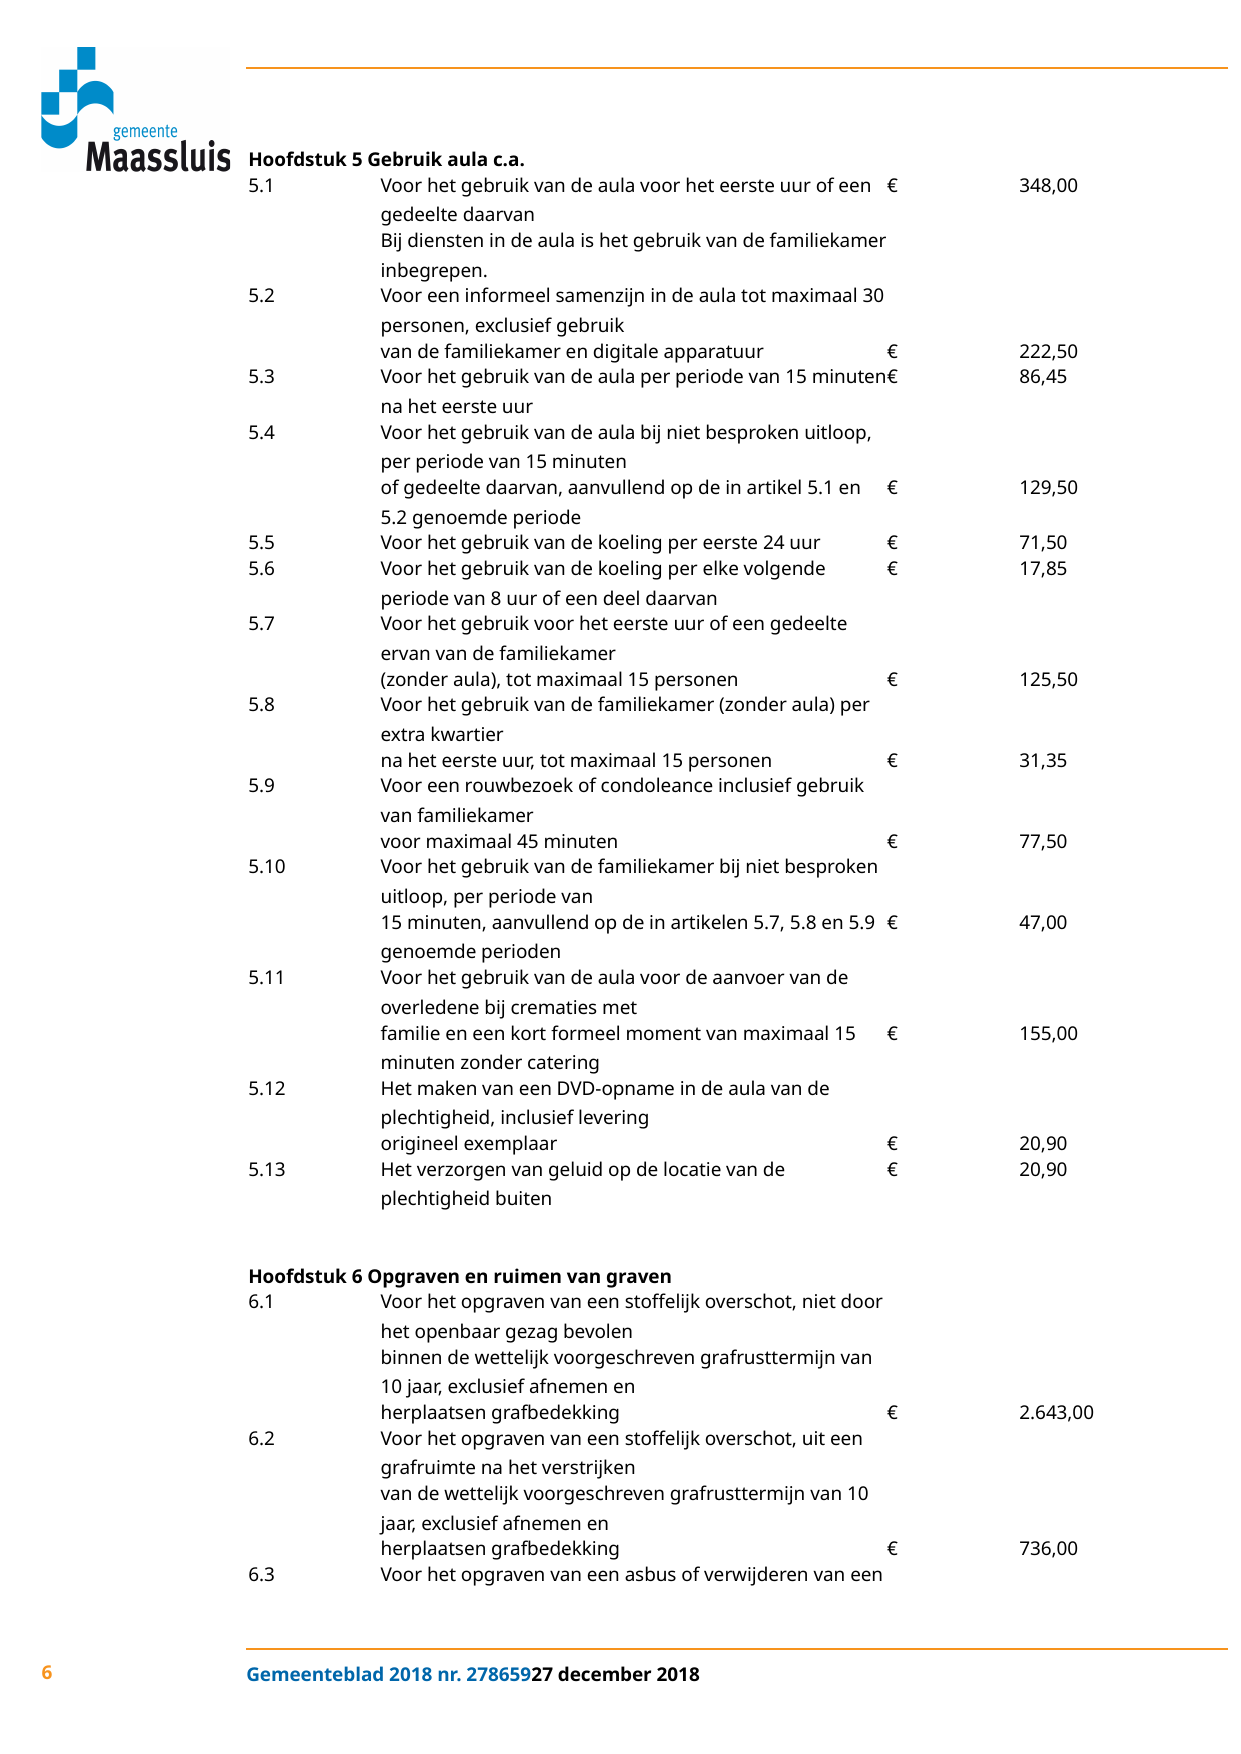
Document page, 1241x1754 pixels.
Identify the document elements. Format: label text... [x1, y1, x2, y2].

table_cell voor maximaal 45 minuten [380, 828, 887, 854]
table_cell 6.2 [248, 1425, 380, 1480]
table_cell [1019, 283, 1152, 338]
table_cell Voor het gebruik van de aula voor het eerste uur of een gedeelte daarvan [380, 172, 887, 227]
table_cell 5.3 [248, 364, 380, 419]
table_cell [887, 1289, 1019, 1344]
table_cell Voor het opgraven van een stoffelijk overschot, uit een grafruimte na het verstrijken [380, 1425, 887, 1480]
table_cell [248, 1399, 380, 1425]
table_cell [1019, 95, 1152, 121]
table_cell [887, 1075, 1019, 1130]
table_cell 20,90 [1019, 1130, 1152, 1156]
table_cell of gedeelte daarvan, aanvullend op de in artikel 5.1 en 5.2 genoemde periode [380, 474, 887, 529]
table_cell [248, 666, 380, 692]
table_cell 5.11 [248, 964, 380, 1020]
table_cell Hoofdstuk 6 Opgraven en ruimen van graven [248, 1263, 887, 1288]
table_cell Het maken van een DVD-opname in de aula van de plechtigheid, inclusief levering [380, 1075, 887, 1130]
table_cell [887, 611, 1019, 666]
table_cell [248, 227, 380, 283]
table_cell [887, 1425, 1019, 1480]
table_cell 5.13 [248, 1156, 380, 1211]
table_cell [248, 909, 380, 964]
table_cell [887, 1211, 1019, 1237]
table_cell na het eerste uur, tot maximaal 15 personen [380, 747, 887, 773]
table_cell [248, 474, 380, 529]
table_cell [1019, 121, 1152, 146]
table_cell 5.1 [248, 172, 380, 227]
table_cell Voor het gebruik van de koeling per elke volgende periode van 8 uur of een deel daarvan [380, 555, 887, 611]
table_cell € [887, 909, 1019, 964]
table_cell [887, 283, 1019, 338]
table_cell € [887, 828, 1019, 854]
table_cell [248, 747, 380, 773]
table_cell [248, 95, 380, 121]
table_cell 6.1 [248, 1289, 380, 1344]
table_cell [887, 964, 1019, 1020]
table_cell [1019, 854, 1152, 909]
table_cell € [887, 172, 1019, 227]
table_cell Voor het gebruik van de aula bij niet besproken uitloop, per periode van 15 minuten [380, 419, 887, 474]
table_cell Voor een informeel samenzijn in de aula tot maximaal 30 personen, exclusief gebruik [380, 283, 887, 338]
table_cell Voor het gebruik van de aula per periode van 15 minuten na het eerste uur [380, 364, 887, 419]
table_cell [1019, 611, 1152, 666]
table_cell 86,45 [1019, 364, 1152, 419]
table_cell [248, 828, 380, 854]
table_cell van de wettelijk voorgeschreven grafrusttermijn van 10 jaar, exclusief afnemen en [380, 1480, 887, 1536]
table_cell origineel exemplaar [380, 1130, 887, 1156]
table_cell [1019, 1480, 1152, 1536]
table_cell [887, 1344, 1019, 1399]
table_cell [887, 1480, 1019, 1536]
table_cell [1019, 1344, 1152, 1399]
table_cell Voor het gebruik van de familiekamer (zonder aula) per extra kwartier [380, 692, 887, 747]
table_cell 5.5 [248, 530, 380, 555]
table_cell 5.6 [248, 555, 380, 611]
table_cell Hoofdstuk 5 Gebruik aula c.a. [248, 146, 887, 172]
table_cell [887, 1263, 1019, 1288]
table_cell 5.7 [248, 611, 380, 666]
table_cell € [887, 338, 1019, 364]
table_cell Voor het gebruik van de aula voor de aanvoer van de overledene bij crematies met [380, 964, 887, 1020]
table_cell 2.643,00 [1019, 1399, 1152, 1425]
table_cell [380, 1237, 887, 1263]
table_cell [248, 1344, 380, 1399]
table_cell [1019, 227, 1152, 283]
table_cell [380, 1211, 887, 1237]
table_cell [1019, 964, 1152, 1020]
table_cell [1019, 1289, 1152, 1344]
table_cell [887, 1237, 1019, 1263]
table_cell 77,50 [1019, 828, 1152, 854]
table_cell [248, 1536, 380, 1561]
table_cell [1019, 146, 1152, 172]
table_cell [887, 146, 1019, 172]
table_cell Voor het gebruik voor het eerste uur of een gedeelte ervan van de familiekamer [380, 611, 887, 666]
table_cell € [887, 555, 1019, 611]
table_cell Voor het opgraven van een asbus of verwijderen van een [380, 1561, 887, 1587]
table_cell 5.9 [248, 773, 380, 828]
table_cell 5.10 [248, 854, 380, 909]
table_cell [1019, 1211, 1152, 1237]
table_cell € [887, 1536, 1019, 1561]
table_cell [1019, 1263, 1152, 1288]
table_cell Voor het gebruik van de koeling per eerste 24 uur [380, 530, 887, 555]
table_cell 736,00 [1019, 1536, 1152, 1561]
table_cell 5.4 [248, 419, 380, 474]
table_cell € [887, 747, 1019, 773]
table_cell Voor een rouwbezoek of condoleance inclusief gebruik van familiekamer [380, 773, 887, 828]
table_cell 348,00 [1019, 172, 1152, 227]
table_cell 5.12 [248, 1075, 380, 1130]
table_cell (zonder aula), tot maximaal 15 personen [380, 666, 887, 692]
table_cell 222,50 [1019, 338, 1152, 364]
table_cell 125,50 [1019, 666, 1152, 692]
table_cell [887, 95, 1019, 121]
table_cell [1019, 1075, 1152, 1130]
table_cell [887, 1561, 1019, 1587]
table_cell 5.2 [248, 283, 380, 338]
picture [41, 47, 231, 172]
table_cell € [887, 666, 1019, 692]
table_cell [380, 95, 887, 121]
table_cell [248, 1211, 380, 1237]
table_cell 6.3 [248, 1561, 380, 1587]
table_cell € [887, 1020, 1019, 1075]
table_cell familie en een kort formeel moment van maximaal 15 minuten zonder catering [380, 1020, 887, 1075]
table_cell € [887, 474, 1019, 529]
table_cell € [887, 1130, 1019, 1156]
table_cell [887, 419, 1019, 474]
table_cell € [887, 1156, 1019, 1211]
table_cell [887, 773, 1019, 828]
table_cell [887, 227, 1019, 283]
table_cell 17,85 [1019, 555, 1152, 611]
table_cell binnen de wettelijk voorgeschreven grafrusttermijn van 10 jaar, exclusief afnemen en [380, 1344, 887, 1399]
table_cell 71,50 [1019, 530, 1152, 555]
table_cell [248, 338, 380, 364]
table_cell [248, 121, 380, 146]
table_cell 20,90 [1019, 1156, 1152, 1211]
table_cell herplaatsen grafbedekking [380, 1399, 887, 1425]
table_cell 129,50 [1019, 474, 1152, 529]
table_cell [1019, 1425, 1152, 1480]
table_cell van de familiekamer en digitale apparatuur [380, 338, 887, 364]
table_cell [248, 1130, 380, 1156]
table_cell [1019, 773, 1152, 828]
table_cell Voor het gebruik van de familiekamer bij niet besproken uitloop, per periode van [380, 854, 887, 909]
table_cell [887, 121, 1019, 146]
table_cell Voor het opgraven van een stoffelijk overschot, niet door het openbaar gezag bevolen [380, 1289, 887, 1344]
table_cell € [887, 530, 1019, 555]
table_cell 5.8 [248, 692, 380, 747]
table_cell [380, 121, 887, 146]
table_cell [1019, 419, 1152, 474]
table_cell [1019, 1561, 1152, 1587]
table_cell € [887, 364, 1019, 419]
table_cell [1019, 692, 1152, 747]
table_cell 47,00 [1019, 909, 1152, 964]
table_cell 155,00 [1019, 1020, 1152, 1075]
picture [41, 47, 77, 92]
table_cell [887, 854, 1019, 909]
table_cell [248, 1480, 380, 1536]
table_cell 15 minuten, aanvullend op de in artikelen 5.7, 5.8 en 5.9 genoemde perioden [380, 909, 887, 964]
table_cell € [887, 1399, 1019, 1425]
table_cell [887, 692, 1019, 747]
table_cell 31,35 [1019, 747, 1152, 773]
table_cell [1019, 1237, 1152, 1263]
table_cell Het verzorgen van geluid op de locatie van de plechtigheid buiten [380, 1156, 887, 1211]
table_cell [248, 1020, 380, 1075]
table_cell herplaatsen grafbedekking [380, 1536, 887, 1561]
table_cell Bij diensten in de aula is het gebruik van de familiekamer inbegrepen. [380, 227, 887, 283]
table_cell [248, 1237, 380, 1263]
